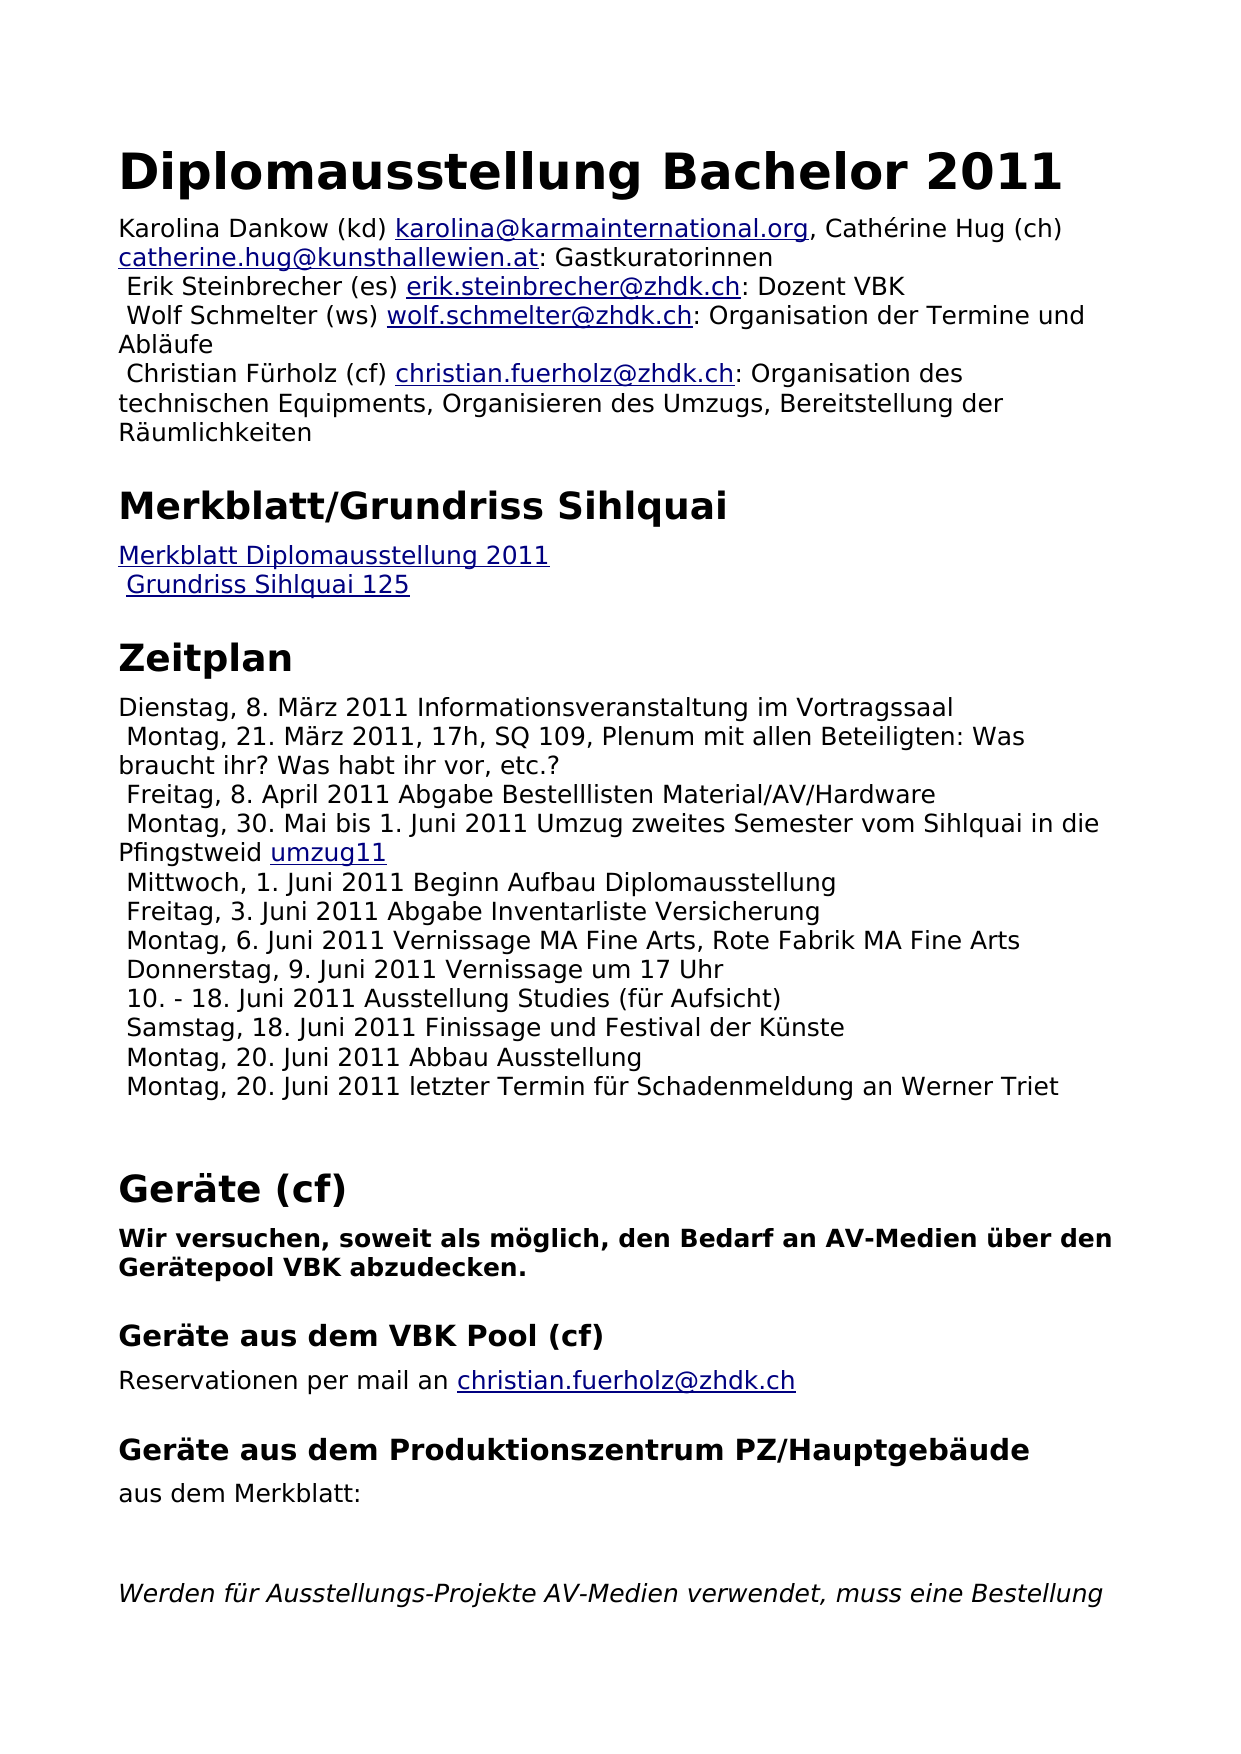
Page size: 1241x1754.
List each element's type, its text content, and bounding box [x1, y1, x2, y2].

subtitle Diplomausstellung Bachelor 2011 [118, 143, 1122, 201]
subtitle Geräte (cf) [118, 1168, 1122, 1211]
text Reservationen per mail an christian.fuerholz@zhdk.ch [118, 1366, 1122, 1395]
text Merkblatt Diplomausstellung 2011 Grundriss Sihlquai 125 [118, 541, 1122, 599]
subtitle Geräte aus dem Produktionszentrum PZ/Hauptgebäude [118, 1433, 1122, 1467]
text Werden für Ausstellungs-Projekte AV-Medien verwendet, muss eine Bestellung [118, 1579, 1122, 1608]
subtitle Merkblatt/Grundriss Sihlquai [118, 485, 1122, 528]
text Wir versuchen, soweit als möglich, den Bedarf an AV-Medien über den Gerätepool VBK abzudecken. [118, 1224, 1122, 1282]
subtitle Zeitplan [118, 637, 1122, 680]
text Karolina Dankow (kd) karolina@karmainternational.org, Cathérine Hug (ch) catherine.hug@kunsthallewien.at: Gastkuratorinnen Erik Steinbrecher (es) erik.steinbrecher@zhdk.ch: Dozent VBK Wolf Schmelter (ws) wolf.schmelter@zhdk.ch: Organisation der Termine und Abläufe Christian Fürholz (cf) christian.fuerholz@zhdk.ch: Organisation des technischen Equipments, Organisieren des Umzugs, Bereitstellung der Räumlichkeiten [118, 214, 1122, 447]
text Dienstag, 8. März 2011 Informationsveranstaltung im Vortragssaal Montag, 21. März 2011, 17h, SQ 109, Plenum mit allen Beteiligten: Was braucht ihr? Was habt ihr vor, etc.? Freitag, 8. April 2011 Abgabe Bestelllisten Material/AV/Hardware Montag, 30. Mai bis 1. Juni 2011 Umzug zweites Semester vom Sihlquai in die Pfingstweid umzug11 Mittwoch, 1. Juni 2011 Beginn Aufbau Diplomausstellung Freitag, 3. Juni 2011 Abgabe Inventarliste Versicherung Montag, 6. Juni 2011 Vernissage MA Fine Arts, Rote Fabrik MA Fine Arts Donnerstag, 9. Juni 2011 Vernissage um 17 Uhr 10. - 18. Juni 2011 Ausstellung Studies (für Aufsicht) Samstag, 18. Juni 2011 Finissage und Festival der Künste Montag, 20. Juni 2011 Abbau Ausstellung Montag, 20. Juni 2011 letzter Termin für Schadenmeldung an Werner Triet [118, 693, 1122, 1130]
subtitle Geräte aus dem VBK Pool (cf) [118, 1320, 1122, 1354]
text aus dem Merkblatt: [118, 1479, 1122, 1567]
